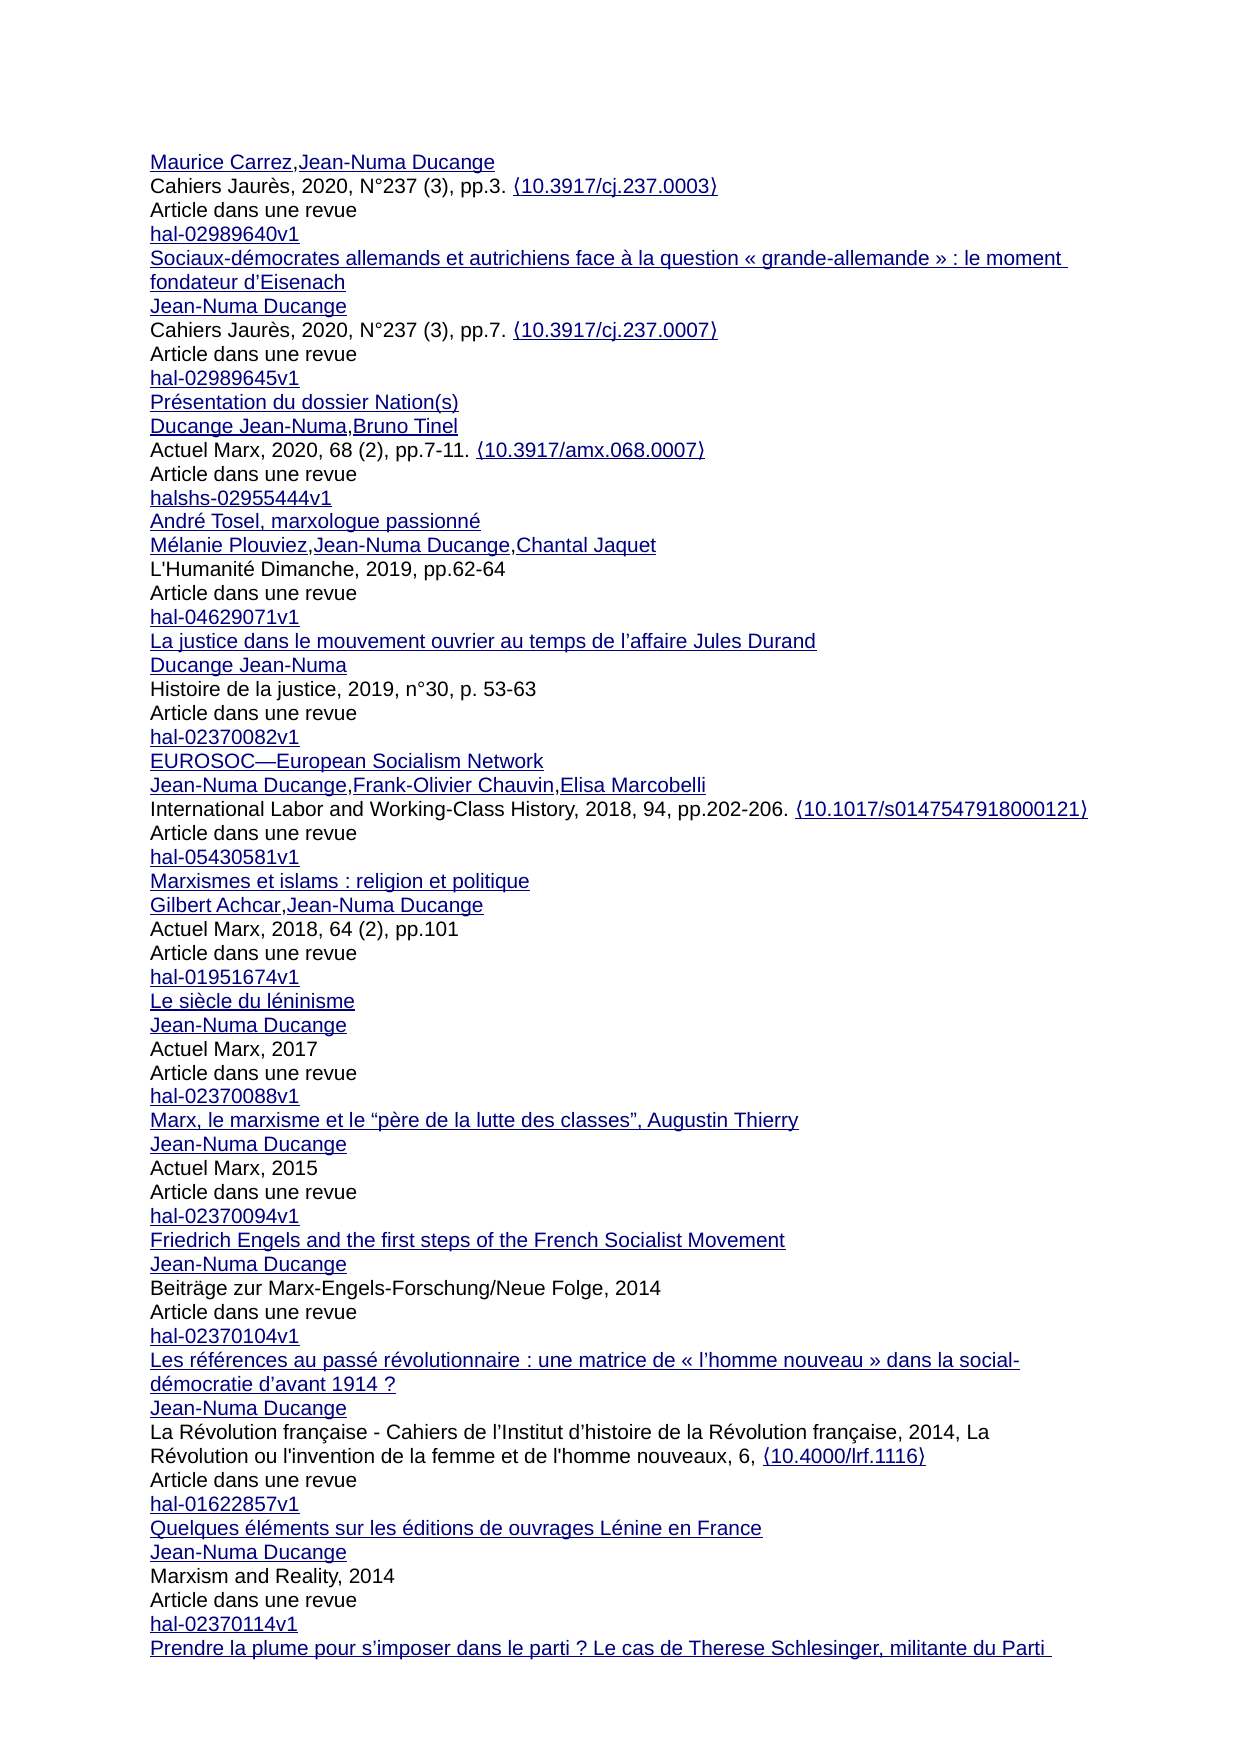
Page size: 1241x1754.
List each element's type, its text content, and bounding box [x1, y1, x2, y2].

table_cell Prendre la plume pour s’imposer dans le parti ? Le cas de Therese Schlesinger, militante du Parti [150, 1635, 1090, 1659]
table_cell Le siècle du léninisme Jean-Numa Ducange Actuel Marx, 2017 Article dans une revue hal-02370088v1 [150, 989, 1090, 1108]
table_cell André Tosel, marxologue passionné Mélanie Plouviez,Jean-Numa Ducange,Chantal Jaquet L'Humanité Dimanche, 2019, pp.62-64 Article dans une revue hal-04629071v1 [150, 509, 1090, 629]
table_cell Marx, le marxisme et le “père de la lutte des classes”, Augustin Thierry Jean-Numa Ducange Actuel Marx, 2015 Article dans une revue hal-02370094v1 [150, 1108, 1090, 1228]
table_cell EUROSOC—European Socialism Network Jean-Numa Ducange,Frank-Olivier Chauvin,Elisa Marcobelli International Labor and Working-Class History, 2018, 94, pp.202-206. ⟨10.1017/s0147547918000121⟩ Article dans une revue hal-05430581v1 [150, 749, 1090, 869]
table_cell Présentation du dossier Nation(s) Ducange Jean-Numa,Bruno Tinel Actuel Marx, 2020, 68 (2), pp.7-11. ⟨10.3917/amx.068.0007⟩ Article dans une revue halshs-02955444v1 [150, 390, 1090, 509]
table_cell Friedrich Engels and the first steps of the French Socialist Movement Jean-Numa Ducange Beiträge zur Marx-Engels-Forschung/Neue Folge, 2014 Article dans une revue hal-02370104v1 [150, 1228, 1090, 1348]
table_cell Sociaux-démocrates allemands et autrichiens face à la question « grande-allemande » : le moment fondateur d’Eisenach Jean-Numa Ducange Cahiers Jaurès, 2020, N°237 (3), pp.7. ⟨10.3917/cj.237.0007⟩ Article dans une revue hal-02989645v1 [150, 246, 1090, 389]
table_cell Quelques éléments sur les éditions de ouvrages Lénine en France Jean-Numa Ducange Marxism and Reality, 2014 Article dans une revue hal-02370114v1 [150, 1516, 1090, 1635]
table_cell La justice dans le mouvement ouvrier au temps de l’affaire Jules Durand Ducange Jean-Numa Histoire de la justice, 2019, n°30, p. 53-63 Article dans une revue hal-02370082v1 [150, 629, 1090, 749]
table_cell Maurice Carrez,Jean-Numa Ducange Cahiers Jaurès, 2020, N°237 (3), pp.3. ⟨10.3917/cj.237.0003⟩ Article dans une revue hal-02989640v1 [150, 150, 1090, 246]
table_cell Marxismes et islams : religion et politique Gilbert Achcar,Jean-Numa Ducange Actuel Marx, 2018, 64 (2), pp.101 Article dans une revue hal-01951674v1 [150, 869, 1090, 988]
table_cell Les références au passé révolutionnaire : une matrice de « l’homme nouveau » dans la social-démocratie d’avant 1914 ? Jean-Numa Ducange La Révolution française - Cahiers de l’Institut d’histoire de la Révolution française, 2014, La Révolution ou l'invention de la femme et de l'homme nouveaux, 6, ⟨10.4000/lrf.1116⟩ Article dans une revue hal-01622857v1 [150, 1348, 1090, 1516]
